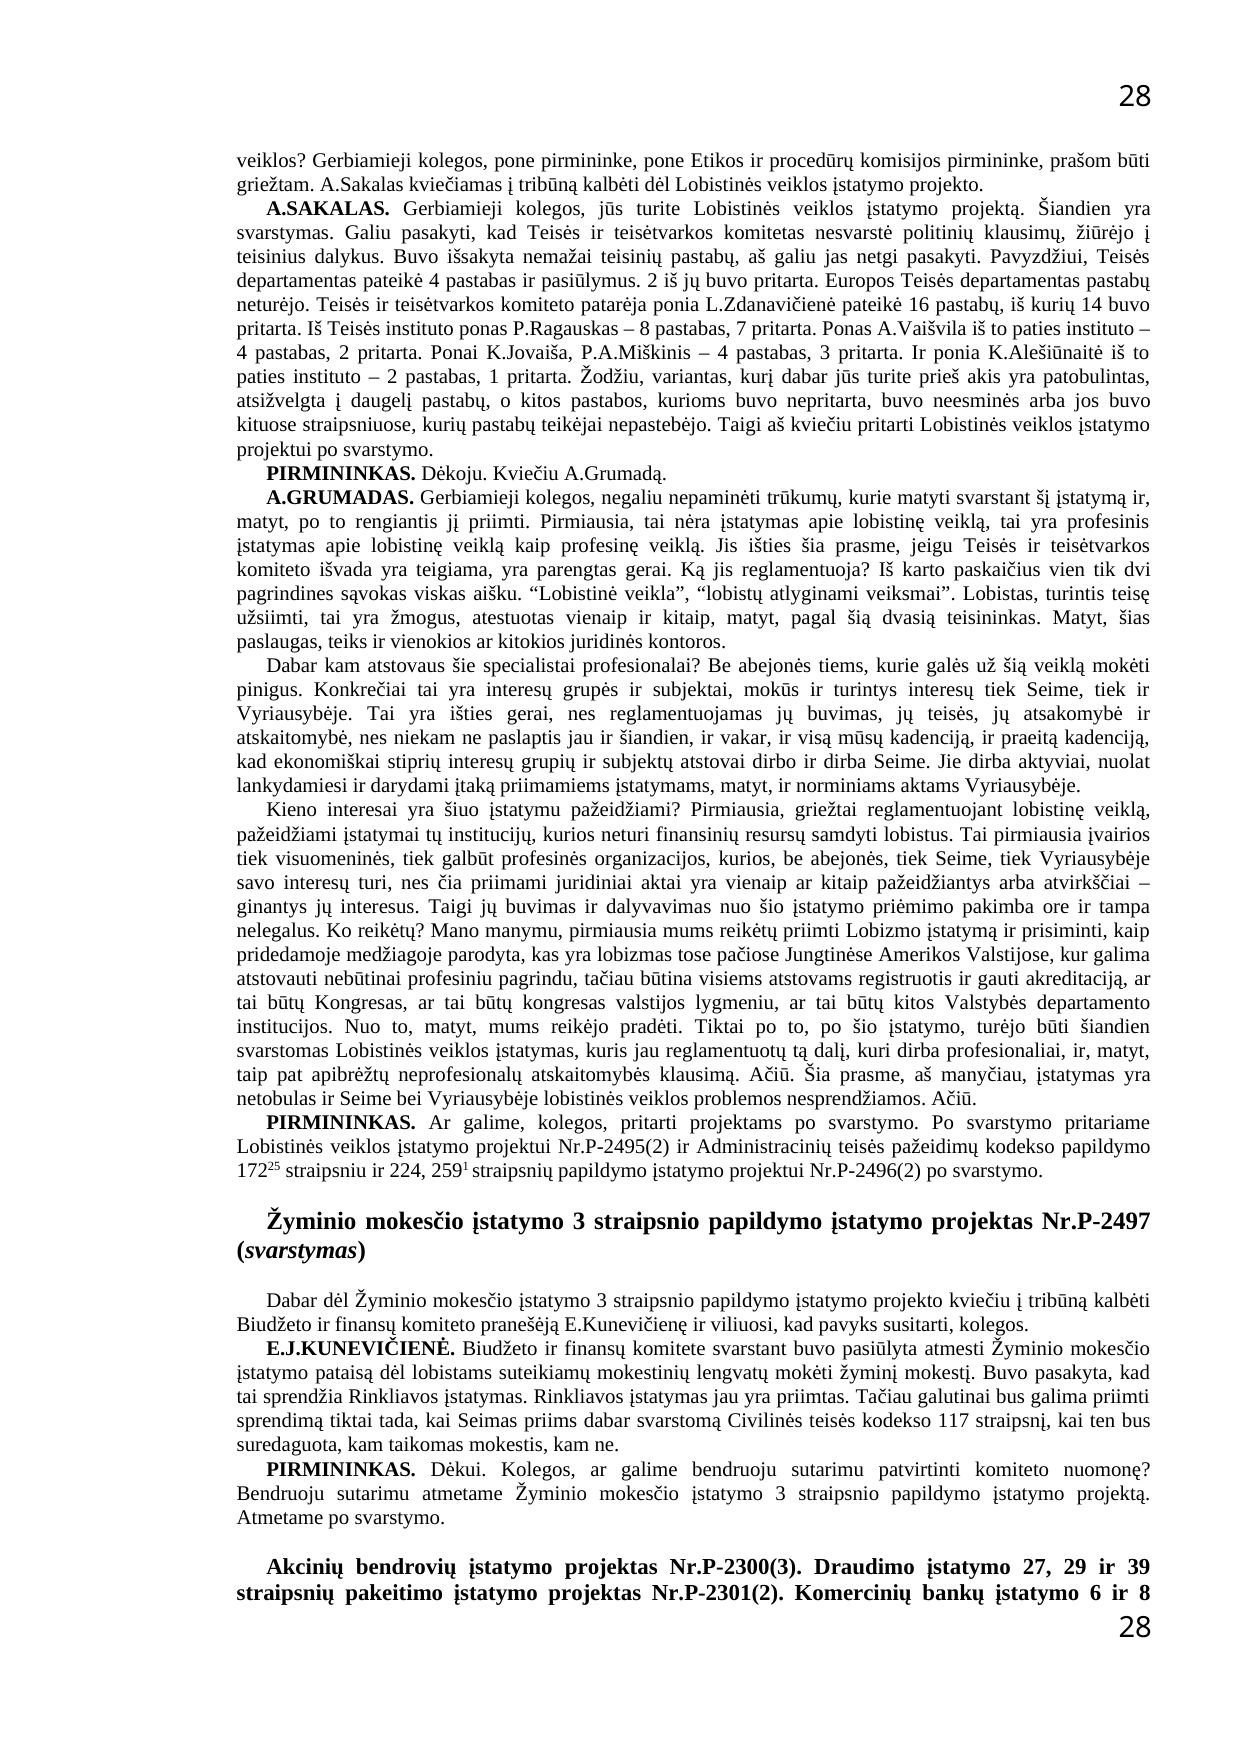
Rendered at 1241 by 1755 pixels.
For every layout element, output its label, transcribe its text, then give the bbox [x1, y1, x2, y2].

text Dabar kam atstovaus šie specialistai profesionalai? Be abejonės tiems, kurie galės už šią veiklą mokėti pinigus. Konkrečiai tai yra interesų grupės ir subjektai, mokūs ir turintys interesų tiek Seime, tiek ir Vyriausybėje. Tai yra išties gerai, nes reglamentuojamas jų buvimas, jų teisės, jų atsakomybė ir atskaitomybė, nes niekam ne paslaptis jau ir šiandien, ir vakar, ir visą mūsų kadenciją, ir praeitą kadenciją, kad ekonomiškai stiprių interesų grupių ir subjektų atstovai dirbo ir dirba Seime. Jie dirba aktyviai, nuolat lankydamiesi ir darydami įtaką priimamiems įstatymams, matyt, ir norminiams aktams Vyriausybėje. [236, 653, 1152, 797]
text Akcinių bendrovių įstatymo projektas Nr.P-2300(3). Draudimo įstatymo 27, 29 ir 39 straipsnių pakeitimo įstatymo projektas Nr.P-2301(2). Komercinių bankų įstatymo 6 ir 8 [236, 1553, 1152, 1605]
text E.J.KUNEVIČIENĖ. Biudžeto ir finansų komitete svarstant buvo pasiūlyta atmesti Žyminio mokesčio įstatymo pataisą dėl lobistams suteikiamų mokestinių lengvatų mokėti žyminį mokestį. Buvo pasakyta, kad tai sprendžia Rinkliavos įstatymas. Rinkliavos įstatymas jau yra priimtas. Tačiau galutinai bus galima priimti sprendimą tiktai tada, kai Seimas priims dabar svarstomą Civilinės teisės kodekso 117 straipsnį, kai ten bus suredaguota, kam taikomas mokestis, kam ne. [236, 1336, 1152, 1456]
text Kieno interesai yra šiuo įstatymu pažeidžiami? Pirmiausia, griežtai reglamentuojant lobistinę veiklą, pažeidžiami įstatymai tų institucijų, kurios neturi finansinių resursų samdyti lobistus. Tai pirmiausia įvairios tiek visuomeninės, tiek galbūt profesinės organizacijos, kurios, be abejonės, tiek Seime, tiek Vyriausybėje savo interesų turi, nes čia priimami juridiniai aktai yra vienaip ar kitaip pažeidžiantys arba atvirkščiai – ginantys jų interesus. Taigi jų buvimas ir dalyvavimas nuo šio įstatymo priėmimo pakimba ore ir tampa nelegalus. Ko reikėtų? Mano manymu, pirmiausia mums reikėtų priimti Lobizmo įstatymą ir prisiminti, kaip pridedamoje medžiagoje parodyta, kas yra lobizmas tose pačiose Jungtinėse Amerikos Valstijose, kur galima atstovauti nebūtinai profesiniu pagrindu, tačiau būtina visiems atstovams registruotis ir gauti akreditaciją, ar tai būtų Kongresas, ar tai būtų kongresas valstijos lygmeniu, ar tai būtų kitos Valstybės departamento institucijos. Nuo to, matyt, mums reikėjo pradėti. Tiktai po to, po šio įstatymo, turėjo būti šiandien svarstomas Lobistinės veiklos įstatymas, kuris jau reglamentuotų tą dalį, kuri dirba profesionaliai, ir, matyt, taip pat apibrėžtų neprofesionalų atskaitomybės klausimą. Ačiū. Šia prasme, aš manyčiau, įstatymas yra netobulas ir Seime bei Vyriausybėje lobistinės veiklos problemos nesprendžiamos. Ačiū. [236, 797, 1152, 1110]
text Dabar dėl Žyminio mokesčio įstatymo 3 straipsnio papildymo įstatymo projekto kviečiu į tribūną kalbėti Biudžeto ir finansų komiteto pranešėją E.Kunevičienę ir viliuosi, kad pavyks susitarti, kolegos. [236, 1288, 1152, 1336]
text Žyminio mokesčio įstatymo 3 straipsnio papildymo įstatymo projektas Nr.P-2497 (svarstymas) [236, 1206, 1152, 1264]
text PIRMININKAS. Dėkui. Kolegos, ar galime bendruoju sutarimu patvirtinti komiteto nuomonę? Bendruoju sutarimu atmetame Žyminio mokesčio įstatymo 3 straipsnio papildymo įstatymo projektą. Atmetame po svarstymo. [236, 1456, 1152, 1529]
text PIRMININKAS. Ar galime, kolegos, pritarti projektams po svarstymo. Po svarstymo pritariame Lobistinės veiklos įstatymo projektui Nr.P-2495(2) ir Administracinių teisės pažeidimų kodekso papildymo 17225 straipsniu ir 224, 2591 straipsnių papildymo įstatymo projektui Nr.P-2496(2) po svarstymo. [236, 1110, 1152, 1182]
text PIRMININKAS. Dėkoju. Kviečiu A.Grumadą. [236, 461, 1152, 484]
text A.SAKALAS. Gerbiamieji kolegos, jūs turite Lobistinės veiklos įstatymo projektą. Šiandien yra svarstymas. Galiu pasakyti, kad Teisės ir teisėtvarkos komitetas nesvarstė politinių klausimų, žiūrėjo į teisinius dalykus. Buvo išsakyta nemažai teisinių pastabų, aš galiu jas netgi pasakyti. Pavyzdžiui, Teisės departamentas pateikė 4 pastabas ir pasiūlymus. 2 iš jų buvo pritarta. Europos Teisės departamentas pastabų neturėjo. Teisės ir teisėtvarkos komiteto patarėja ponia L.Zdanavičienė pateikė 16 pastabų, iš kurių 14 buvo pritarta. Iš Teisės instituto ponas P.Ragauskas – 8 pastabas, 7 pritarta. Ponas A.Vaišvila iš to paties instituto – 4 pastabas, 2 pritarta. Ponai K.Jovaiša, P.A.Miškinis – 4 pastabas, 3 pritarta. Ir ponia K.Alešiūnaitė iš to paties instituto – 2 pastabas, 1 pritarta. Žodžiu, variantas, kurį dabar jūs turite prieš akis yra patobulintas, atsižvelgta į daugelį pastabų, o kitos pastabos, kurioms buvo nepritarta, buvo neesminės arba jos buvo kituose straipsniuose, kurių pastabų teikėjai nepastebėjo. Taigi aš kviečiu pritarti Lobistinės veiklos įstatymo projektui po svarstymo. [236, 196, 1152, 461]
text A.GRUMADAS. Gerbiamieji kolegos, negaliu nepaminėti trūkumų, kurie matyti svarstant šį įstatymą ir, matyt, po to rengiantis jį priimti. Pirmiausia, tai nėra įstatymas apie lobistinę veiklą, tai yra profesinis įstatymas apie lobistinę veiklą kaip profesinę veiklą. Jis išties šia prasme, jeigu Teisės ir teisėtvarkos komiteto išvada yra teigiama, yra parengtas gerai. Ką jis reglamentuoja? Iš karto paskaičius vien tik dvi pagrindines sąvokas viskas aišku. “Lobistinė veikla”, “lobistų atlyginami veiksmai”. Lobistas, turintis teisę užsiimti, tai yra žmogus, atestuotas vienaip ir kitaip, matyt, pagal šią dvasią teisininkas. Matyt, šias paslaugas, teiks ir vienokios ar kitokios juridinės kontoros. [236, 484, 1152, 653]
text veiklos? Gerbiamieji kolegos, pone pirmininke, pone Etikos ir procedūrų komisijos pirmininke, prašom būti griežtam. A.Sakalas kviečiamas į tribūną kalbėti dėl Lobistinės veiklos įstatymo projekto. [236, 148, 1152, 196]
